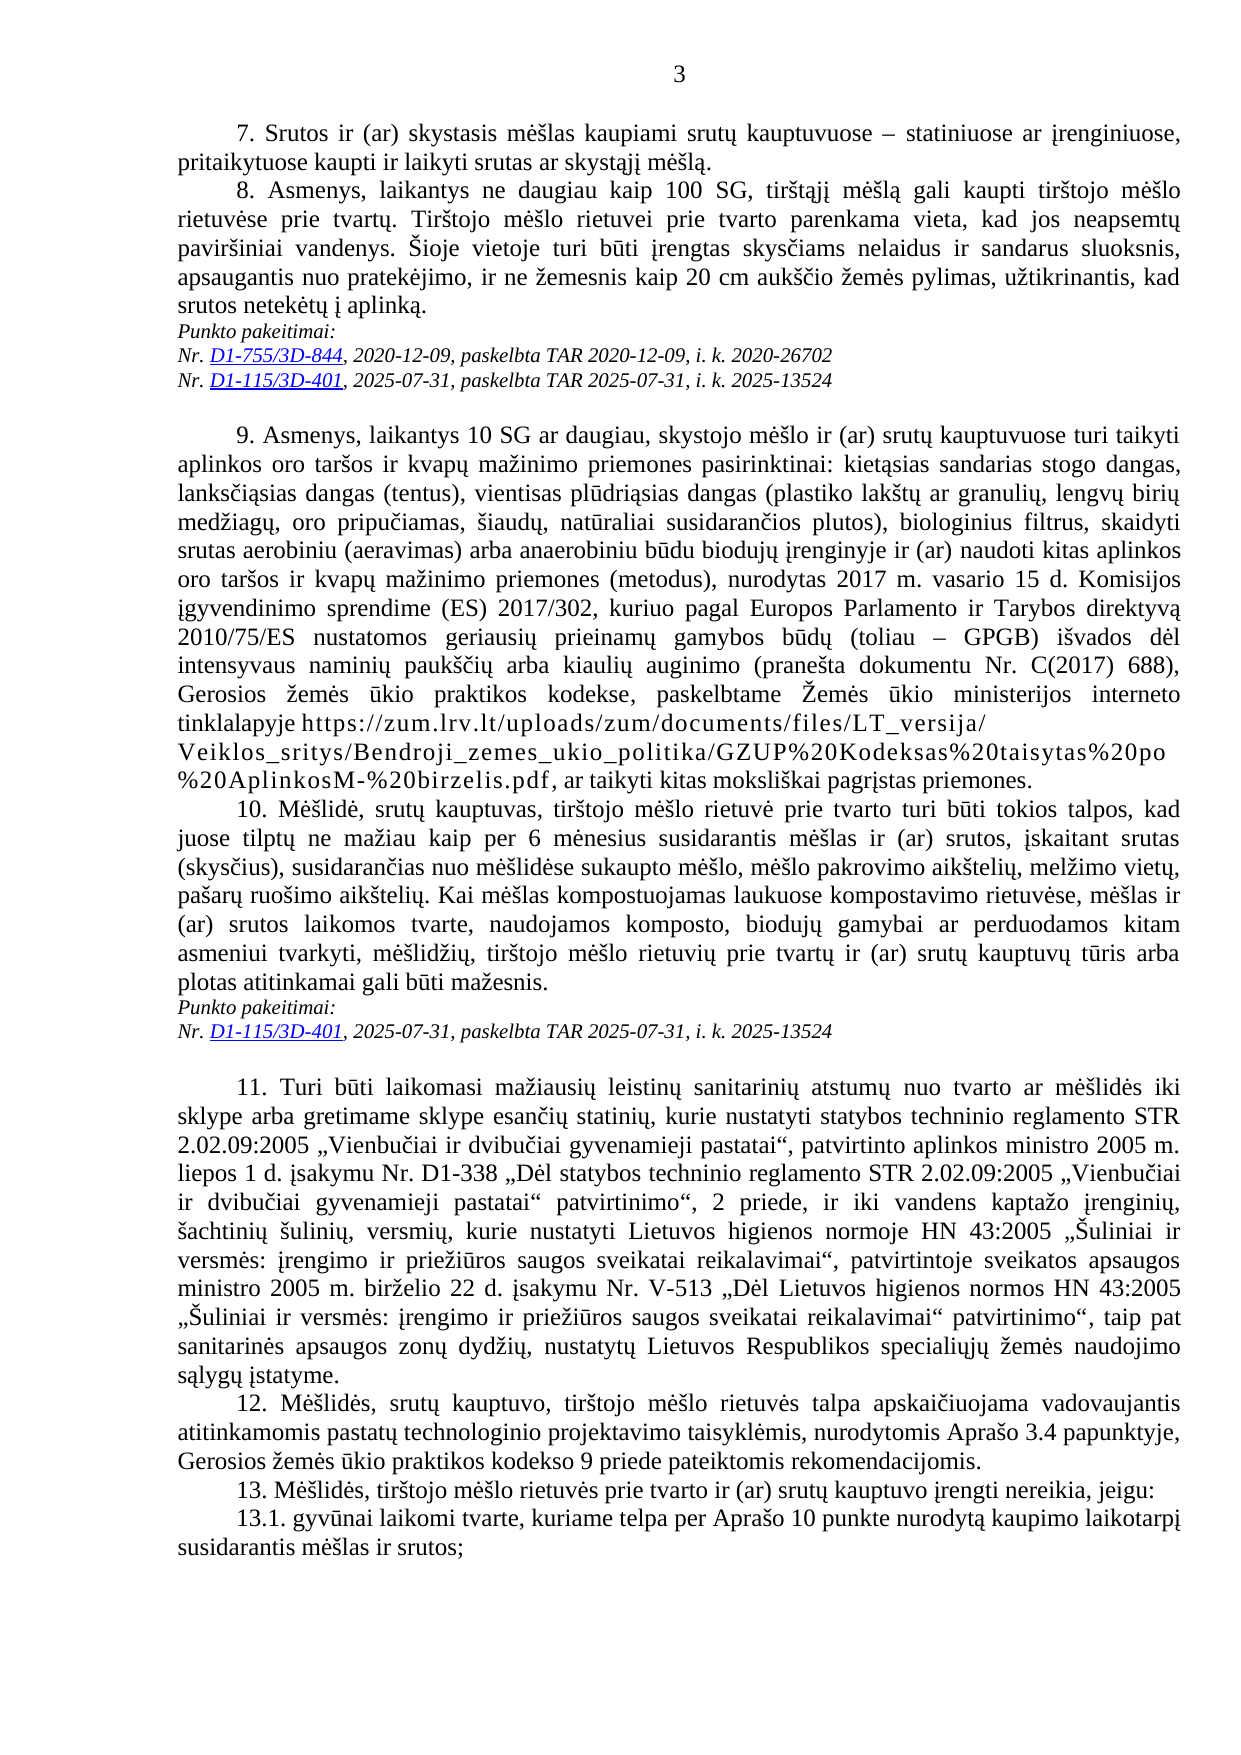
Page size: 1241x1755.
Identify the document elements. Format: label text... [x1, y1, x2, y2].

text Nr. D1-755/3D-844, 2020-12-09, paskelbta TAR 2020-12-09, i. k. 2020-26702 [177, 343, 1181, 367]
text Punkto pakeitimai: [177, 995, 1181, 1019]
text 13. Mėšlidės, tirštojo mėšlo rietuvės prie tvarto ir (ar) srutų kauptuvo įrengti nereikia, jeigu: [177, 1475, 1181, 1503]
text 10. Mėšlidė, srutų kauptuvas, tirštojo mėšlo rietuvė prie tvarto turi būti tokios talpos, kad juose tilptų ne mažiau kaip per 6 mėnesius susidarantis mėšlas ir (ar) srutos, įskaitant srutas (skysčius), susidarančias nuo mėšlidėse sukaupto mėšlo, mėšlo pakrovimo aikštelių, melžimo vietų, pašarų ruošimo aikštelių. Kai mėšlas kompostuojamas laukuose kompostavimo rietuvėse, mėšlas ir (ar) srutos laikomos tvarte, naudojamos komposto, biodujų gamybai ar perduodamos kitam asmeniui tvarkyti, mėšlidžių, tirštojo mėšlo rietuvių prie tvartų ir (ar) srutų kauptuvų tūris arba plotas atitinkamai gali būti mažesnis. [177, 794, 1181, 995]
text 12. Mėšlidės, srutų kauptuvo, tirštojo mėšlo rietuvės talpa apskaičiuojama vadovaujantis atitinkamomis pastatų technologinio projektavimo taisyklėmis, nurodytomis Aprašo 3.4 papunktyje, Gerosios žemės ūkio praktikos kodekso 9 priede pateiktomis rekomendacijomis. [177, 1388, 1181, 1475]
text Nr. D1-115/3D-401, 2025-07-31, paskelbta TAR 2025-07-31, i. k. 2025-13524 [177, 367, 1181, 392]
text Nr. D1-115/3D-401, 2025-07-31, paskelbta TAR 2025-07-31, i. k. 2025-13524 [177, 1019, 1181, 1043]
text Punkto pakeitimai: [177, 319, 1181, 343]
text 11. Turi būti laikomasi mažiausių leistinų sanitarinių atstumų nuo tvarto ar mėšlidės iki sklype arba gretimame sklype esančių statinių, kurie nustatyti statybos techninio reglamento STR 2.02.09:2005 „Vienbučiai ir dvibučiai gyvenamieji pastatai“, patvirtinto aplinkos ministro 2005 m. liepos 1 d. įsakymu Nr. D1-338 „Dėl statybos techninio reglamento STR 2.02.09:2005 „Vienbučiai ir dvibučiai gyvenamieji pastatai“ patvirtinimo“, 2 priede, ir iki vandens kaptažo įrenginių, šachtinių šulinių, versmių, kurie nustatyti Lietuvos higienos normoje HN 43:2005 „Šuliniai ir versmės: įrengimo ir priežiūros saugos sveikatai reikalavimai“, patvirtintoje sveikatos apsaugos ministro 2005 m. birželio 22 d. įsakymu Nr. V-513 „Dėl Lietuvos higienos normos HN 43:2005 „Šuliniai ir versmės: įrengimo ir priežiūros saugos sveikatai reikalavimai“ patvirtinimo“, taip pat sanitarinės apsaugos zonų dydžių, nustatytų Lietuvos Respublikos specialiųjų žemės naudojimo sąlygų įstatyme. [177, 1072, 1181, 1388]
text 7. Srutos ir (ar) skystasis mėšlas kaupiami srutų kauptuvuose – statiniuose ar įrenginiuose, pritaikytuose kaupti ir laikyti srutas ar skystąjį mėšlą. [177, 118, 1181, 176]
text 8. Asmenys, laikantys ne daugiau kaip 100 SG, tirštąjį mėšlą gali kaupti tirštojo mėšlo rietuvėse prie tvartų. Tirštojo mėšlo rietuvei prie tvarto parenkama vieta, kad jos neapsemtų paviršiniai vandenys. Šioje vietoje turi būti įrengtas skysčiams nelaidus ir sandarus sluoksnis, apsaugantis nuo pratekėjimo, ir ne žemesnis kaip 20 cm aukščio žemės pylimas, užtikrinantis, kad srutos netekėtų į aplinką. [177, 176, 1181, 319]
text 13.1. gyvūnai laikomi tvarte, kuriame telpa per Aprašo 10 punkte nurodytą kaupimo laikotarpį susidarantis mėšlas ir srutos; [177, 1503, 1181, 1561]
text 9. Asmenys, laikantys 10 SG ar daugiau, skystojo mėšlo ir (ar) srutų kauptuvuose turi taikyti aplinkos oro taršos ir kvapų mažinimo priemones pasirinktinai: kietąsias sandarias stogo dangas, lanksčiąsias dangas (tentus), vientisas plūdriąsias dangas (plastiko lakštų ar granulių, lengvų birių medžiagų, oro pripučiamas, šiaudų, natūraliai susidarančios plutos), biologinius filtrus, skaidyti srutas aerobiniu (aeravimas) arba anaerobiniu būdu biodujų įrenginyje ir (ar) naudoti kitas aplinkos oro taršos ir kvapų mažinimo priemones (metodus), nurodytas 2017 m. vasario 15 d. Komisijos įgyvendinimo sprendime (ES) 2017/302, kuriuo pagal Europos Parlamento ir Tarybos direktyvą 2010/75/ES nustatomos geriausių prieinamų gamybos būdų (toliau – GPGB) išvados dėl intensyvaus naminių paukščių arba kiaulių auginimo (pranešta dokumentu Nr. C(2017) 688), Gerosios žemės ūkio praktikos kodekse, paskelbtame Žemės ūkio ministerijos interneto tinklalapyje https://zum.lrv.lt/uploads/zum/documents/files/LT_versija/Veiklos_sritys/Bendroji_zemes_ukio_politika/GZUP%20Kodeksas%20taisytas%20po%20AplinkosM-%20birzelis.pdf, ar taikyti kitas moksliškai pagrįstas priemones. [177, 420, 1181, 794]
